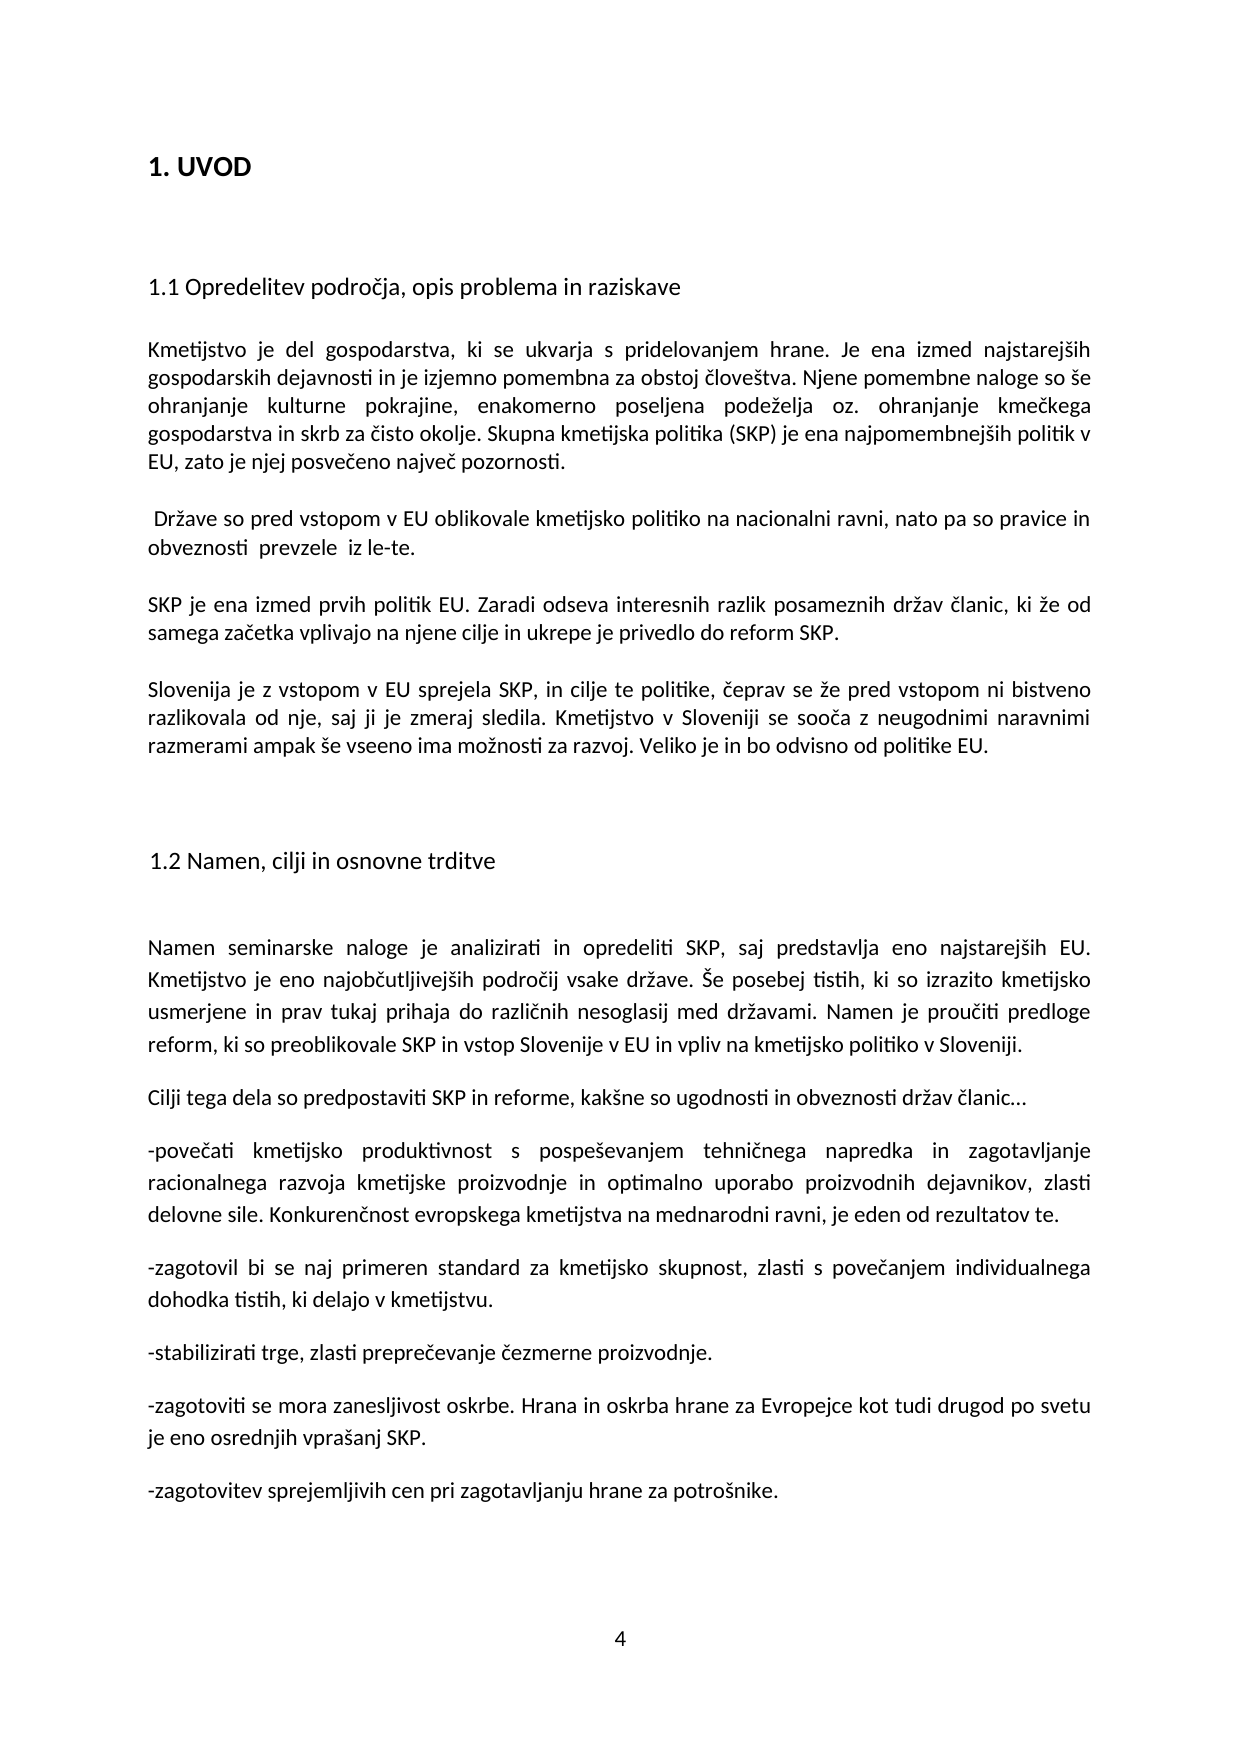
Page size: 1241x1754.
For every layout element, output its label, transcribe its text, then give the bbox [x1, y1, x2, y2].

text -povečati kmetijsko produktivnost s pospeševanjem tehničnega napredka in zagotavljanje racionalnega razvoja kmetijske proizvodnje in optimalno uporabo proizvodnih dejavnikov, zlasti delovne sile. Konkurenčnost evropskega kmetijstva na mednarodni ravni, je eden od rezultatov te. [148, 1136, 1093, 1228]
list Namen, cilji in osnovne trditve [149, 845, 1093, 876]
text Cilji tega dela so predpostaviti SKP in reforme, kakšne so ugodnosti in obveznosti držav članic… [148, 1083, 1093, 1111]
text 1. UVOD [148, 148, 1093, 183]
text Države so pred vstopom v EU oblikovale kmetijsko politiko na nacionalni ravni, nato pa so pravice in obveznosti prevzele iz le-te. [148, 504, 1093, 561]
text Namen seminarske naloge je analizirati in opredeliti SKP, saj predstavlja eno najstarejših EU. Kmetijstvo je eno najobčutljivejših področij vsake države. Še posebej tistih, ki so izrazito kmetijsko usmerjene in prav tukaj prihaja do različnih nesoglasij med državami. Namen je proučiti predloge reform, ki so preoblikovale SKP in vstop Slovenije v EU in vpliv na kmetijsko politiko v Sloveniji. [148, 933, 1093, 1058]
text -stabilizirati trge, zlasti preprečevanje čezmerne proizvodnje. [148, 1338, 1093, 1366]
text 1.1 Opredelitev področja, opis problema in raziskave [148, 271, 1093, 302]
text -zagotovil bi se naj primeren standard za kmetijsko skupnost, zlasti s povečanjem individualnega dohodka tistih, ki delajo v kmetijstvu. [148, 1253, 1093, 1313]
text -zagotovitev sprejemljivih cen pri zagotavljanju hrane za potrošnike. [148, 1477, 1093, 1504]
text -zagotoviti se mora zanesljivost oskrbe. Hrana in oskrba hrane za Evropejce kot tudi drugod po svetu je eno osrednjih vprašanj SKP. [148, 1391, 1093, 1452]
text SKP je ena izmed prvih politik EU. Zaradi odseva interesnih razlik posameznih držav članic, ki že od samega začetka vplivajo na njene cilje in ukrepe je privedlo do reform SKP. [148, 590, 1093, 646]
text Slovenija je z vstopom v EU sprejela SKP, in cilje te politike, čeprav se že pred vstopom ni bistveno razlikovala od nje, saj ji je zmeraj sledila. Kmetijstvo v Sloveniji se sooča z neugodnimi naravnimi razmerami ampak še vseeno ima možnosti za razvoj. Veliko je in bo odvisno od politike EU. [148, 675, 1093, 759]
text Kmetijstvo je del gospodarstva, ki se ukvarja s pridelovanjem hrane. Je ena izmed najstarejših gospodarskih dejavnosti in je izjemno pomembna za obstoj človeštva. Njene pomembne naloge so še ohranjanje kulturne pokrajine, enakomerno poseljena podeželja oz. ohranjanje kmečkega gospodarstva in skrb za čisto okolje. Skupna kmetijska politika (SKP) je ena najpomembnejših politik v EU, zato je njej posvečeno največ pozornosti. [148, 335, 1093, 475]
